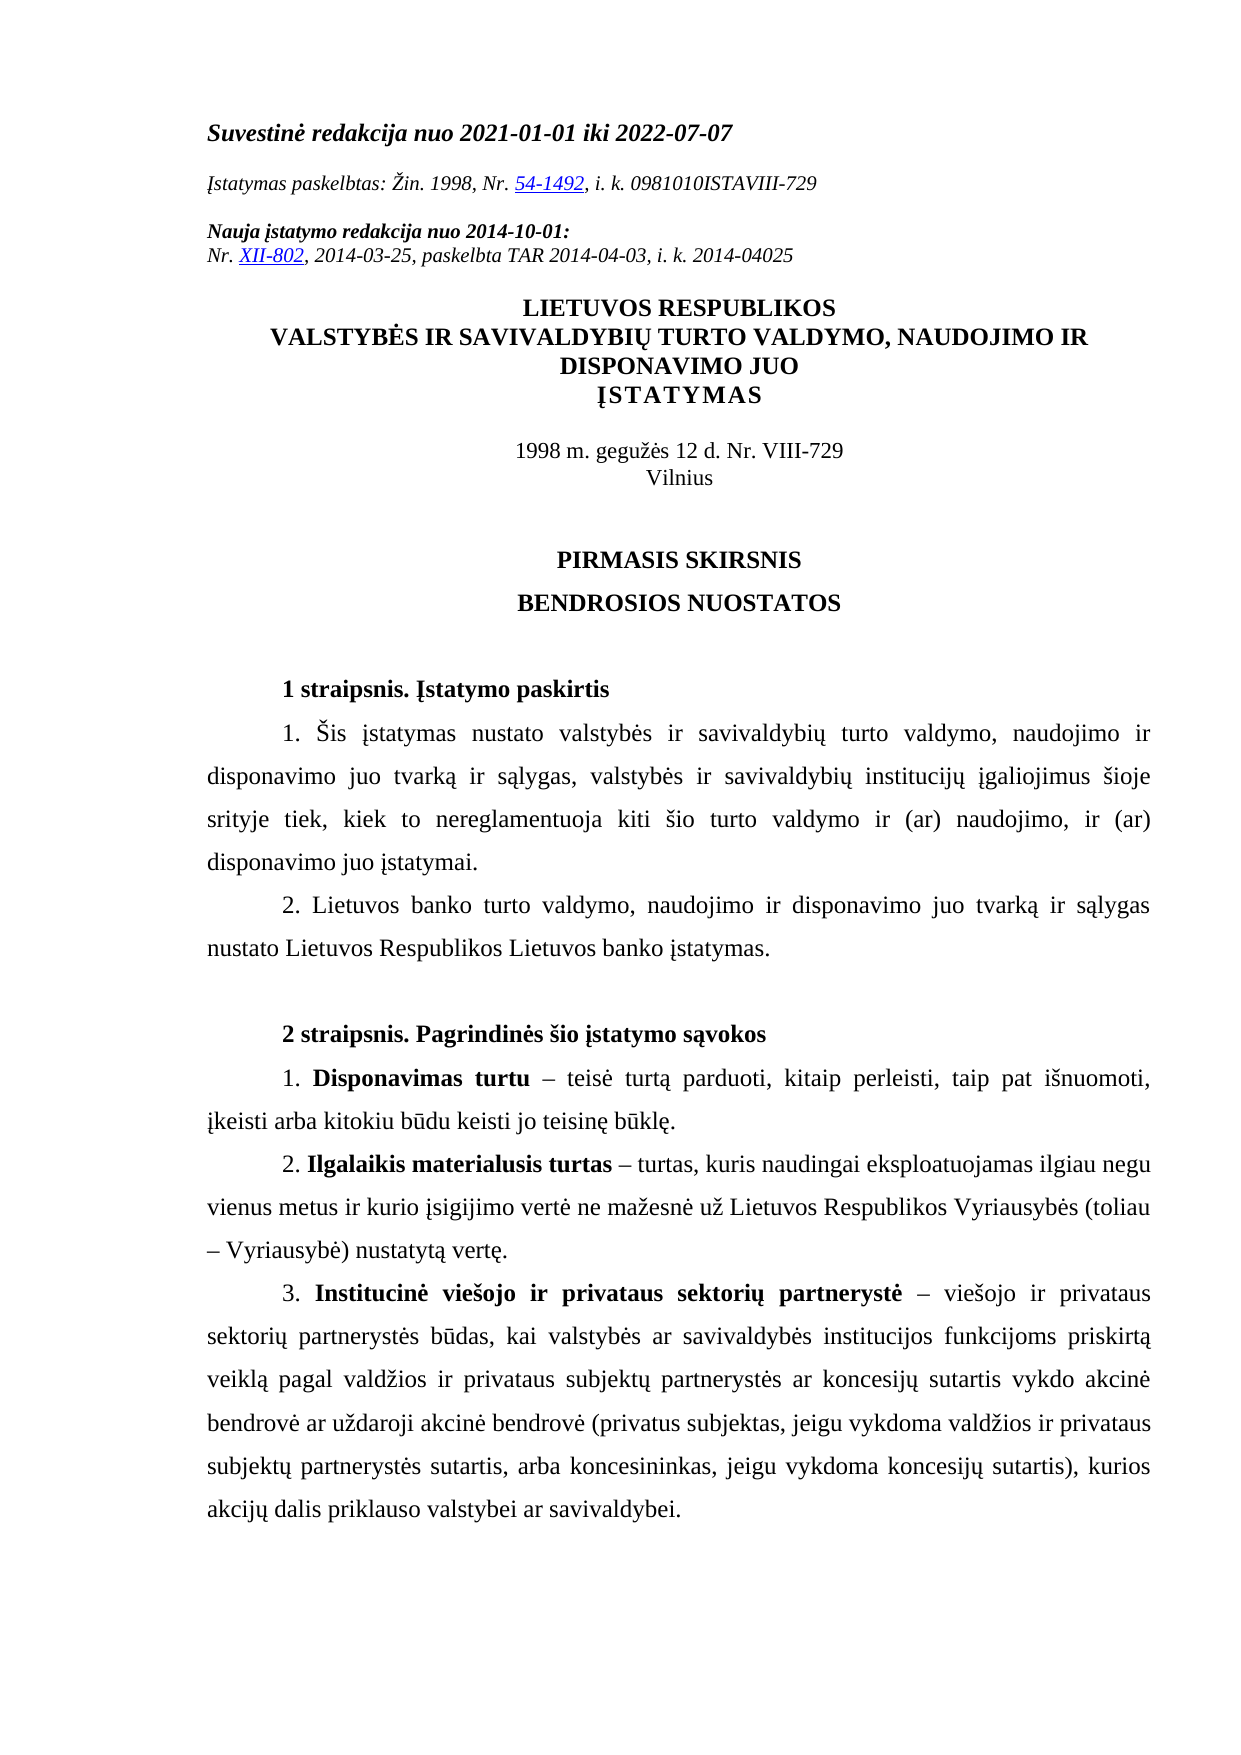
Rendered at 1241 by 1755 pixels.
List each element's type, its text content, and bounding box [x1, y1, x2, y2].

text 2 straipsnis. Pagrindinės šio įstatymo sąvokos [207, 1019, 1152, 1048]
text 1. Šis įstatymas nustato valstybės ir savivaldybių turto valdymo, naudojimo ir disponavimo juo tvarką ir sąlygas, valstybės ir savivaldybių institucijų įgaliojimus šioje srityje tiek, kiek to nereglamentuoja kiti šio turto valdymo ir (ar) naudojimo, ir (ar) disponavimo juo įstatymai. [207, 718, 1152, 876]
text 1998 m. gegužės 12 d. Nr. VIII-729 Vilnius [207, 437, 1152, 490]
text LIETUVOS RESPUBLIKOS VALSTYBĖS IR SAVIVALDYBIŲ TURTO VALDYMO, NAUDOJIMO IR DISPONAVIMO JUO ĮSTATYMAS [207, 293, 1152, 408]
text Suvestinė redakcija nuo 2021-01-01 iki 2022-07-07 [207, 118, 1152, 147]
text PIRMASIS SKIRSNIS [207, 545, 1152, 574]
text Nr. XII-802, 2014-03-25, paskelbta TAR 2014-04-03, i. k. 2014-04025 [207, 243, 1152, 267]
text Nauja įstatymo redakcija nuo 2014-10-01: [207, 219, 1152, 243]
text BENDROSIOS NUOSTATOS [207, 588, 1152, 617]
text 1. Disponavimas turtu – teisė turtą parduoti, kitaip perleisti, taip pat išnuomoti, įkeisti arba kitokiu būdu keisti jo teisinę būklę. [207, 1063, 1152, 1134]
text 2. Lietuvos banko turto valdymo, naudojimo ir disponavimo juo tvarką ir sąlygas nustato Lietuvos Respublikos Lietuvos banko įstatymas. [207, 890, 1152, 962]
text Įstatymas paskelbtas: Žin. 1998, Nr. 54-1492, i. k. 0981010ISTAVIII-729 [207, 171, 1152, 195]
text 3. Institucinė viešojo ir privataus sektorių partnerystė – viešojo ir privataus sektorių partnerystės būdas, kai valstybės ar savivaldybės institucijos funkcijoms priskirtą veiklą pagal valdžios ir privataus subjektų partnerystės ar koncesijų sutartis vykdo akcinė bendrovė ar uždaroji akcinė bendrovė (privatus subjektas, jeigu vykdoma valdžios ir privataus subjektų partnerystės sutartis, arba koncesininkas, jeigu vykdoma koncesijų sutartis), kurios akcijų dalis priklauso valstybei ar savivaldybei. [207, 1278, 1152, 1523]
text 1 straipsnis. Įstatymo paskirtis [207, 674, 1152, 703]
text 2. Ilgalaikis materialusis turtas – turtas, kuris naudingai eksploatuojamas ilgiau negu vienus metus ir kurio įsigijimo vertė ne mažesnė už Lietuvos Respublikos Vyriausybės (toliau – Vyriausybė) nustatytą vertę. [207, 1149, 1152, 1264]
